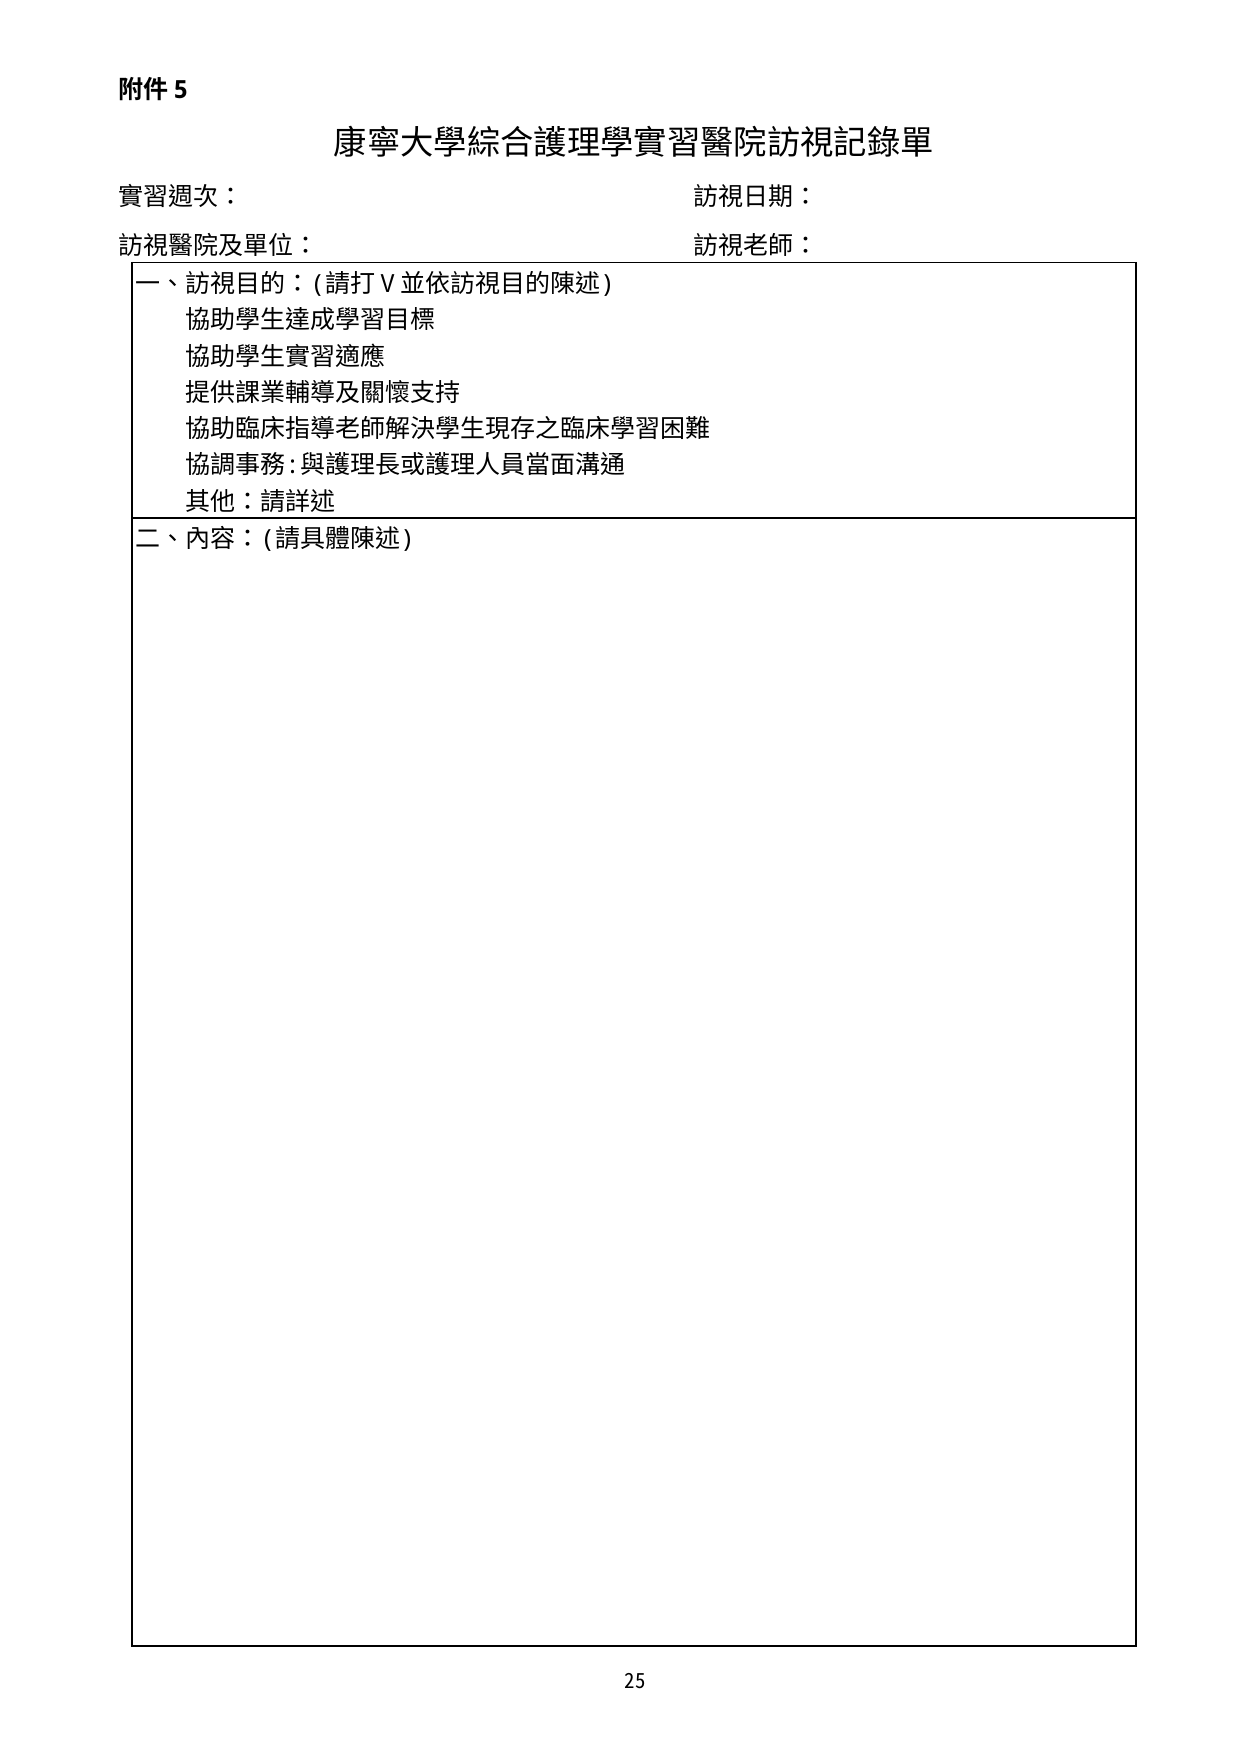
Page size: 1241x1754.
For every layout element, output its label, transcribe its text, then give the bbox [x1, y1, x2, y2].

table_cell 二、內容：(請具體陳述) [133, 519, 1135, 1645]
text 訪視醫院及單位： 訪視老師： [118, 226, 1152, 262]
text 康寧大學綜合護理學實習醫院訪視記錄單 [118, 116, 1149, 164]
text 附件5 [118, 69, 1152, 106]
text 實習週次： 訪視日期： [118, 177, 1152, 213]
table_header 一、訪視目的：(請打V並依訪視目的陳述) 協助學生達成學習目標 協助學生實習適應 提供課業輔導及關懷支持 協助臨床指導老師解決學生現存之臨床學習困難 協調事務:與護理長或護理人員當面溝通 其他：請詳述 [133, 263, 1135, 517]
